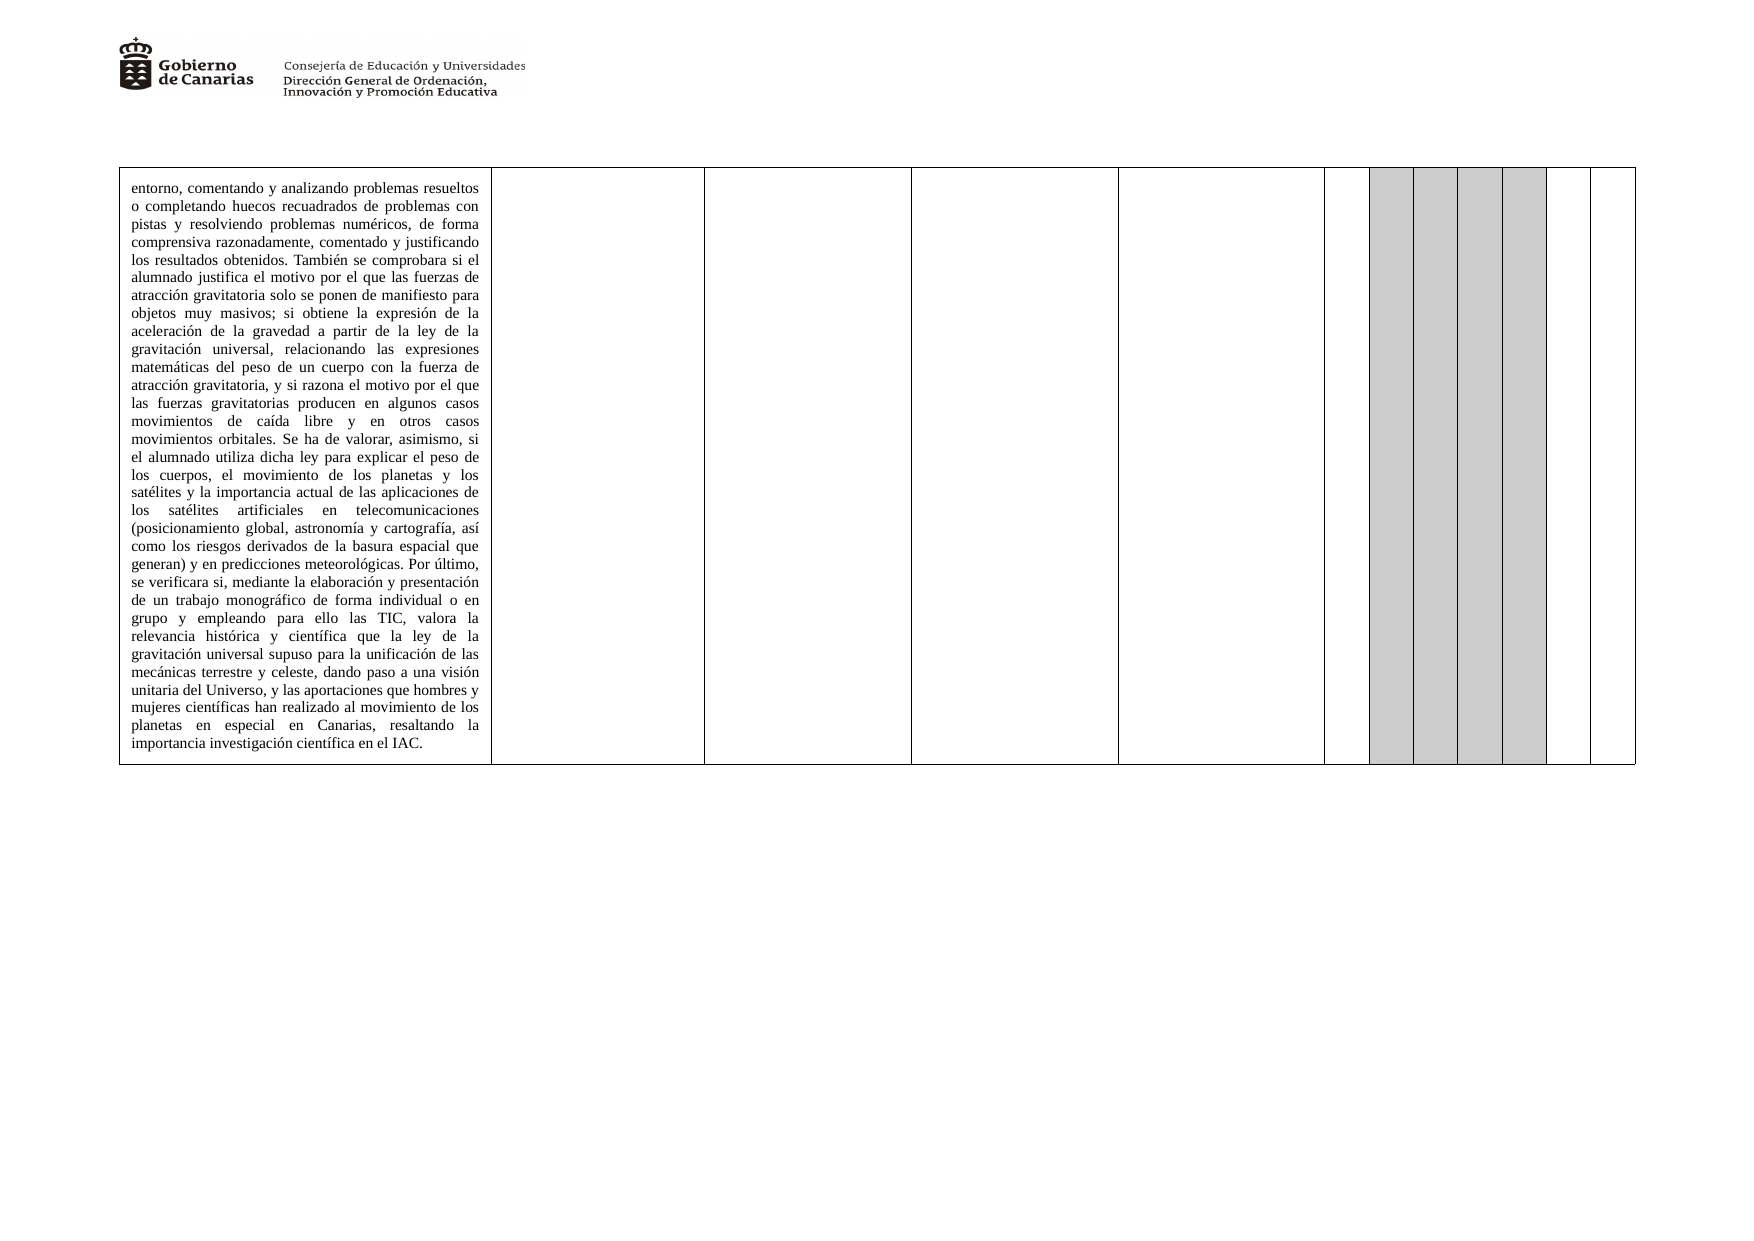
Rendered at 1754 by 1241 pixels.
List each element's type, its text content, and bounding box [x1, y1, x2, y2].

table_cell [705, 168, 911, 764]
table_cell [1458, 168, 1502, 764]
table_cell entorno, comentando y analizando problemas resueltos o completando huecos recuadrados de problemas con pistas y resolviendo problemas numéricos, de forma comprensiva razonadamente, comentado y justificando los resultados obtenidos. También se comprobara si el alumnado justifica el motivo por el que las fuerzas de atracción gravitatoria solo se ponen de manifiesto para objetos muy masivos; si obtiene la expresión de la aceleración de la gravedad a partir de la ley de la gravitación universal, relacionando las expresiones matemáticas del peso de un cuerpo con la fuerza de atracción gravitatoria, y si razona el motivo por el que las fuerzas gravitatorias producen en algunos casos movimientos de caída libre y en otros casos movimientos orbitales. Se ha de valorar, asimismo, si el alumnado utiliza dicha ley para explicar el peso de los cuerpos, el movimiento de los planetas y los satélites y la importancia actual de las aplicaciones de los satélites artificiales en telecomunicaciones (posicionamiento global, astronomía y cartografía, así como los riesgos derivados de la basura espacial que generan) y en predicciones meteorológicas. Por último, se verificara si, mediante la elaboración y presentación de un trabajo monográfico de forma individual o en grupo y empleando para ello las TIC, valora la relevancia histórica y científica que la ley de la gravitación universal supuso para la unificación de las mecánicas terrestre y celeste, dando paso a una visión unitaria del Universo, y las aportaciones que hombres y mujeres científicas han realizado al movimiento de los planetas en especial en Canarias, resaltando la importancia investigación científica en el IAC. [120, 168, 491, 764]
table_cell [1591, 168, 1635, 764]
table_cell [1547, 168, 1590, 764]
picture [119, 37, 525, 98]
table_cell [912, 168, 1118, 764]
table_cell [1325, 168, 1369, 764]
table_cell [492, 168, 704, 764]
table_cell [1414, 168, 1457, 764]
table_cell [1119, 168, 1324, 764]
table_cell [1503, 168, 1546, 764]
table_cell [1370, 168, 1413, 764]
